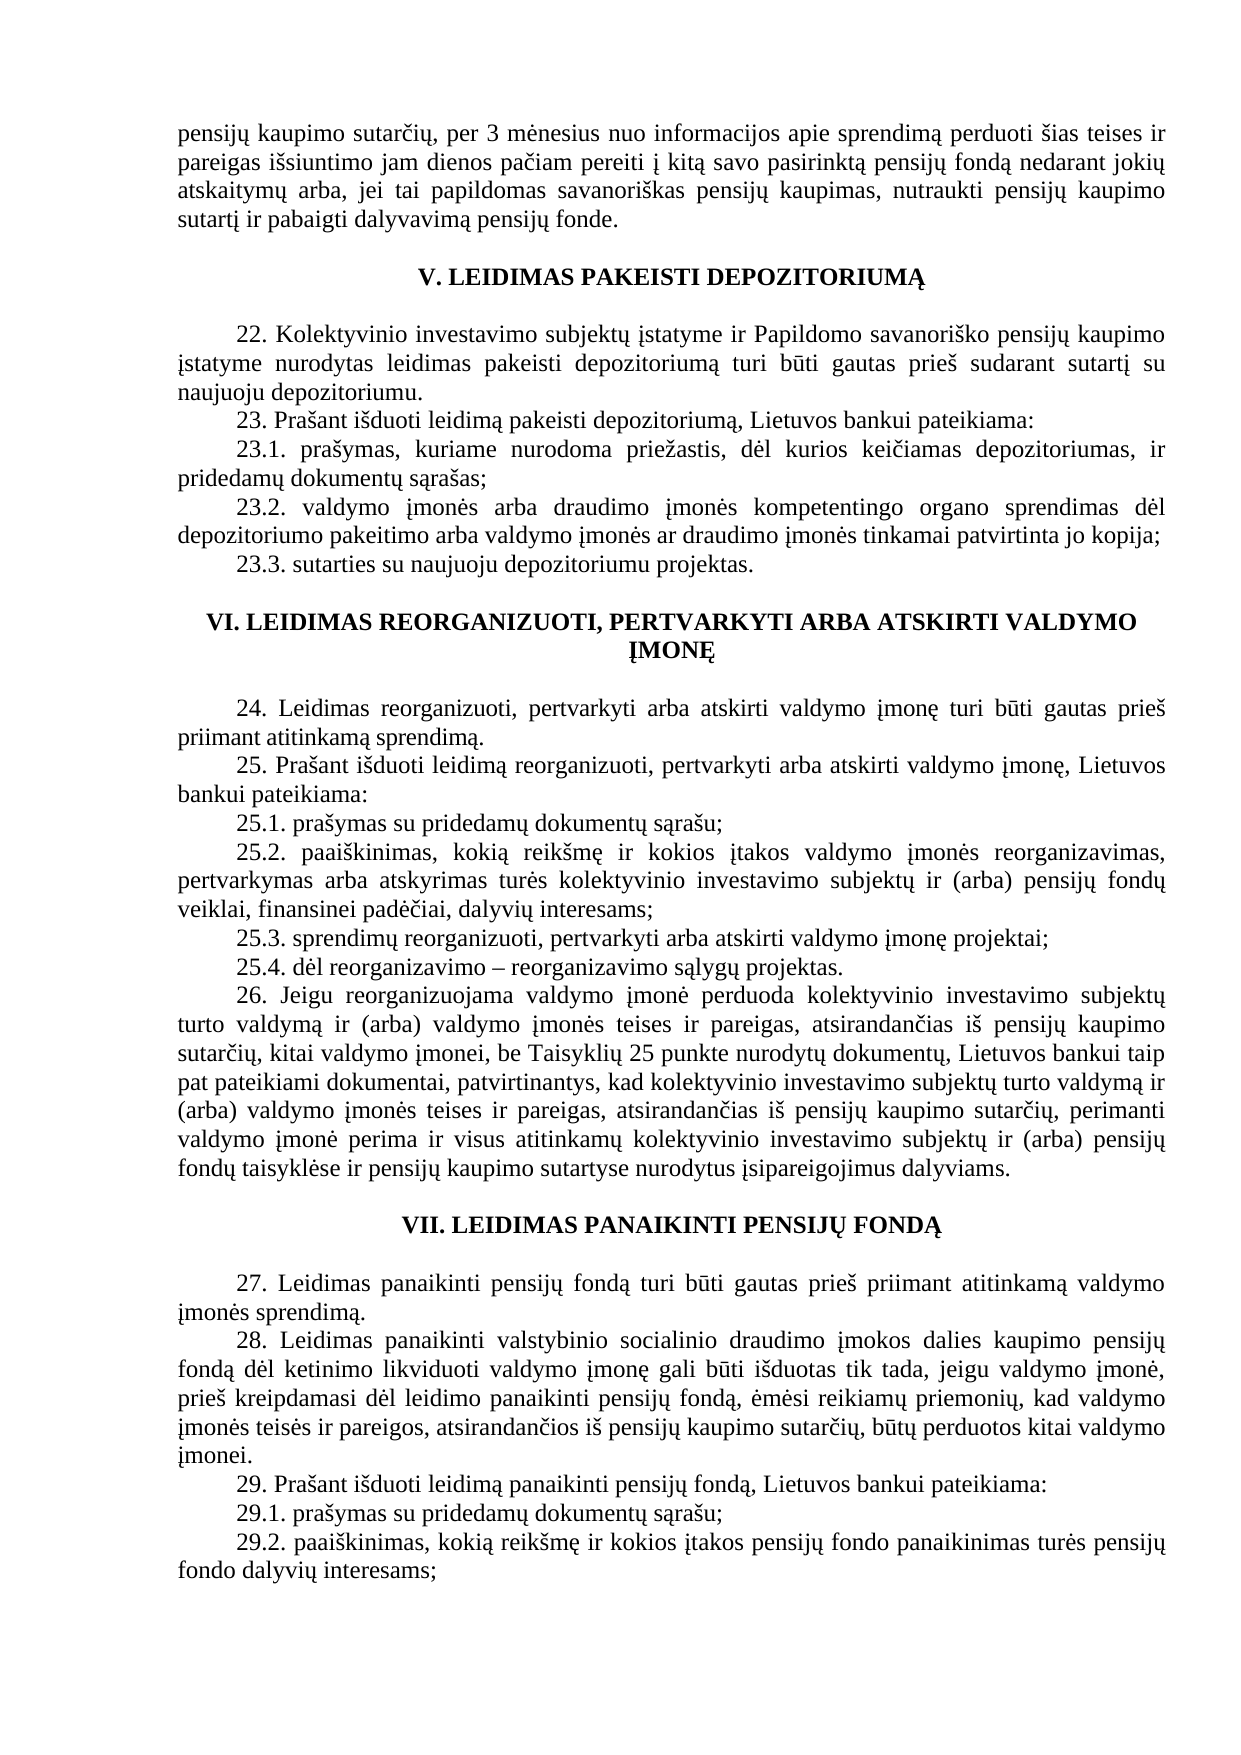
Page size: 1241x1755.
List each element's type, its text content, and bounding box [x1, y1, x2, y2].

text 25.4. dėl reorganizavimo – reorganizavimo sąlygų projektas. [177, 952, 1166, 981]
text 23. Prašant išduoti leidimą pakeisti depozitoriumą, Lietuvos bankui pateikiama: [177, 406, 1166, 434]
text 29. Prašant išduoti leidimą panaikinti pensijų fondą, Lietuvos bankui pateikiama: [177, 1469, 1166, 1498]
text VI. LEIDIMAS REORGANIZUOTI, PERTVARKYTI arBA atskirti VALDYMO ĮMONĘ [177, 607, 1166, 664]
text 27. Leidimas panaikinti pensijų fondą turi būti gautas prieš priimant atitinkamą valdymo įmonės sprendimą. [177, 1268, 1166, 1326]
text 25.1. prašymas su pridedamų dokumentų sąrašu; [177, 808, 1166, 837]
text 24. Leidimas reorganizuoti, pertvarkyti arba atskirti valdymo įmonę turi būti gautas prieš priimant atitinkamą sprendimą. [177, 693, 1166, 751]
text 23.1. prašymas, kuriame nurodoma priežastis, dėl kurios keičiamas depozitoriumas, ir pridedamų dokumentų sąrašas; [177, 434, 1166, 492]
text 29.1. prašymas su pridedamų dokumentų sąrašu; [177, 1498, 1166, 1527]
text 29.2. paaiškinimas, kokią reikšmę ir kokios įtakos pensijų fondo panaikinimas turės pensijų fondo dalyvių interesams; [177, 1527, 1166, 1584]
text 28. Leidimas panaikinti valstybinio socialinio draudimo įmokos dalies kaupimo pensijų fondą dėl ketinimo likviduoti valdymo įmonę gali būti išduotas tik tada, jeigu valdymo įmonė, prieš kreipdamasi dėl leidimo panaikinti pensijų fondą, ėmėsi reikiamų priemonių, kad valdymo įmonės teisės ir pareigos, atsirandančios iš pensijų kaupimo sutarčių, būtų perduotos kitai valdymo įmonei. [177, 1326, 1166, 1469]
text V. LEIDIMAS PAKEISTI DEPOZITORIUMĄ [177, 262, 1166, 291]
text 25.3. sprendimų reorganizuoti, pertvarkyti arba atskirti valdymo įmonę projektai; [177, 923, 1166, 952]
text 25.2. paaiškinimas, kokią reikšmę ir kokios įtakos valdymo įmonės reorganizavimas, pertvarkymas arba atskyrimas turės kolektyvinio investavimo subjektų ir (arba) pensijų fondų veiklai, finansinei padėčiai, dalyvių interesams; [177, 837, 1166, 923]
text VII. LEIDIMAS PANAIKINTI PENSIJŲ FONDĄ [177, 1211, 1166, 1239]
text 22. Kolektyvinio investavimo subjektų įstatyme ir Papildomo savanoriško pensijų kaupimo įstatyme nurodytas leidimas pakeisti depozitoriumą turi būti gautas prieš sudarant sutartį su naujuoju depozitoriumu. [177, 319, 1166, 406]
text 25. Prašant išduoti leidimą reorganizuoti, pertvarkyti arba atskirti valdymo įmonę, Lietuvos bankui pateikiama: [177, 751, 1166, 808]
text pensijų kaupimo sutarčių, per 3 mėnesius nuo informacijos apie sprendimą perduoti šias teises ir pareigas išsiuntimo jam dienos pačiam pereiti į kitą savo pasirinktą pensijų fondą nedarant jokių atskaitymų arba, jei tai papildomas savanoriškas pensijų kaupimas, nutraukti pensijų kaupimo sutartį ir pabaigti dalyvavimą pensijų fonde. [177, 118, 1166, 233]
text 23.3. sutarties su naujuoju depozitoriumu projektas. [177, 549, 1166, 578]
text 26. Jeigu reorganizuojama valdymo įmonė perduoda kolektyvinio investavimo subjektų turto valdymą ir (arba) valdymo įmonės teises ir pareigas, atsirandančias iš pensijų kaupimo sutarčių, kitai valdymo įmonei, be Taisyklių 25 punkte nurodytų dokumentų, Lietuvos bankui taip pat pateikiami dokumentai, patvirtinantys, kad kolektyvinio investavimo subjektų turto valdymą ir (arba) valdymo įmonės teises ir pareigas, atsirandančias iš pensijų kaupimo sutarčių, perimanti valdymo įmonė perima ir visus atitinkamų kolektyvinio investavimo subjektų ir (arba) pensijų fondų taisyklėse ir pensijų kaupimo sutartyse nurodytus įsipareigojimus dalyviams. [177, 981, 1166, 1182]
text 23.2. valdymo įmonės arba draudimo įmonės kompetentingo organo sprendimas dėl depozitoriumo pakeitimo arba valdymo įmonės ar draudimo įmonės tinkamai patvirtinta jo kopija; [177, 492, 1166, 549]
